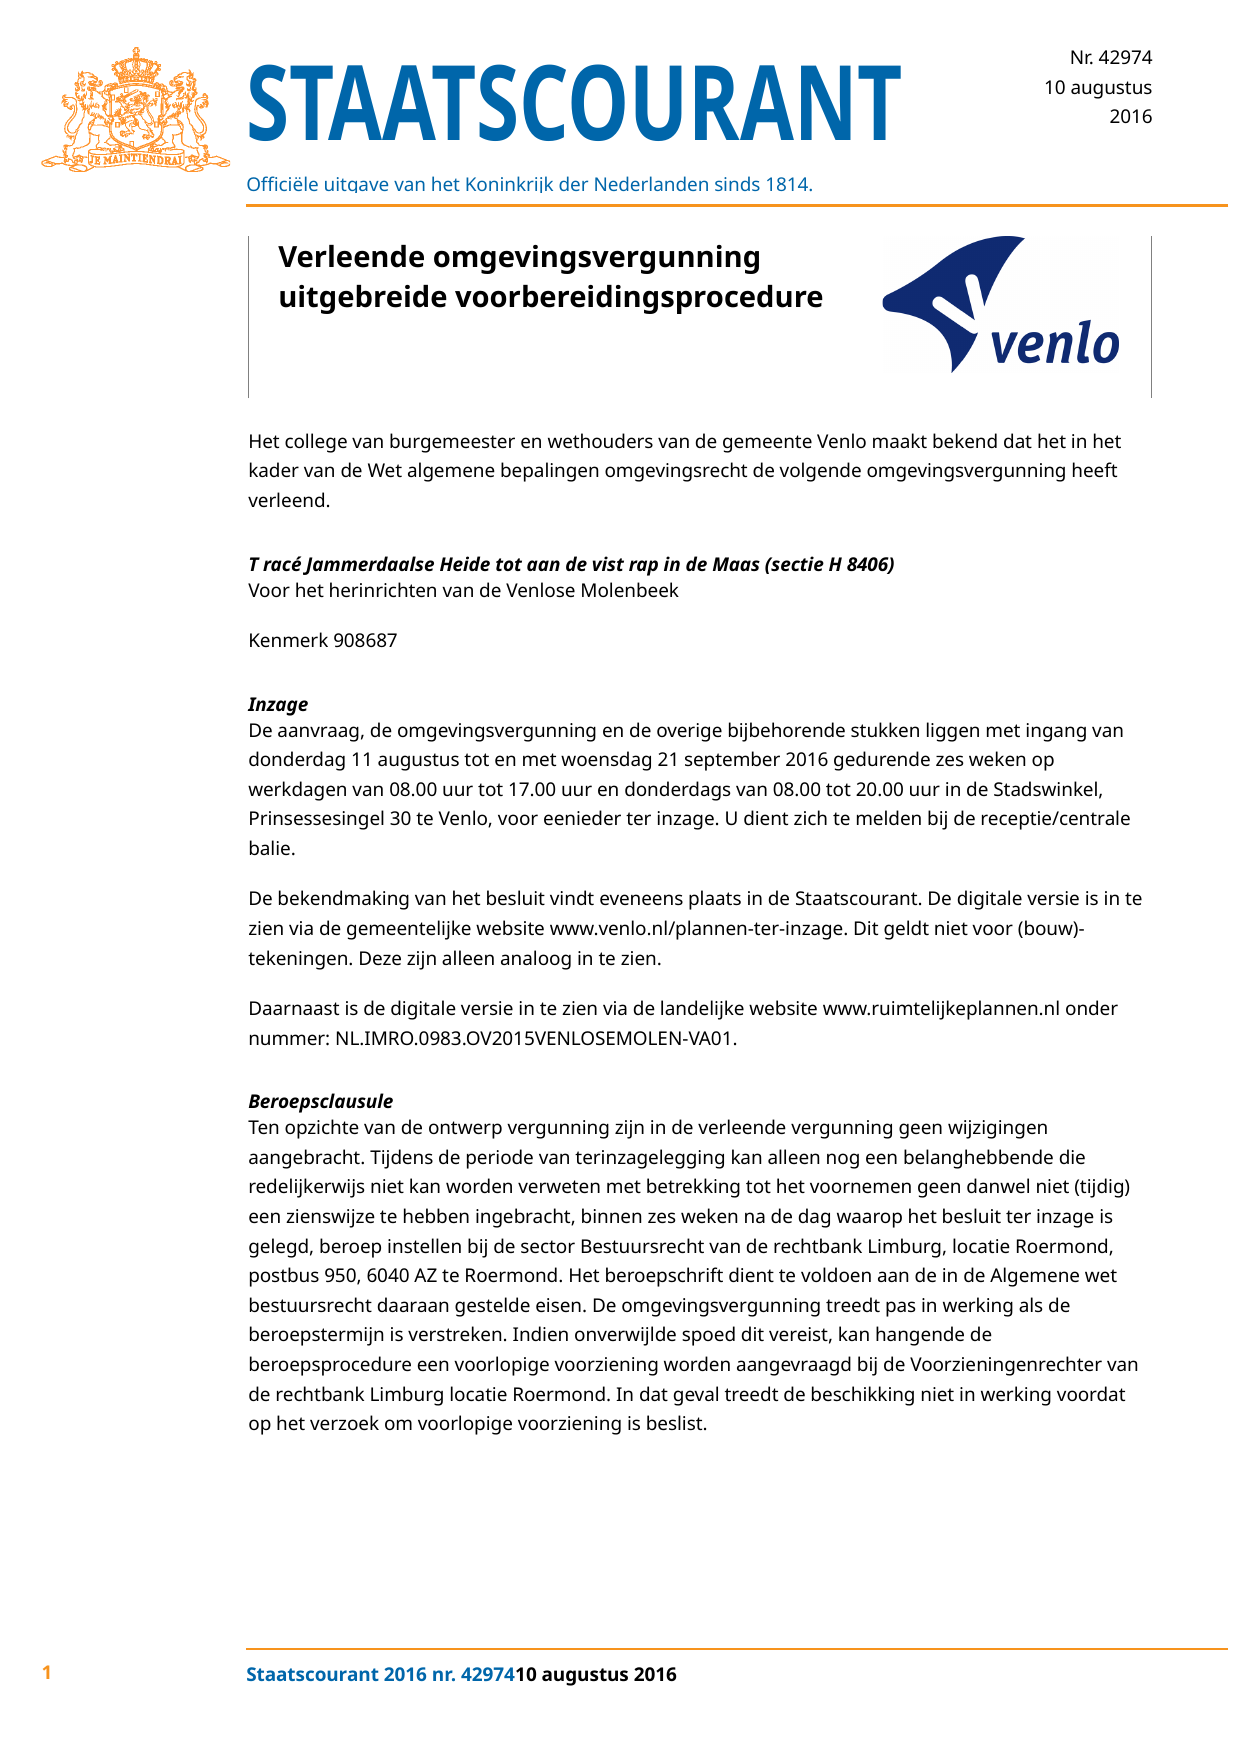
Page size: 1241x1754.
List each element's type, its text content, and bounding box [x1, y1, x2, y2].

text T racé Jammerdaalse Heide tot aan de vist rap in de Maas (sectie H 8406) [248, 551, 1152, 577]
text Voor het herinrichten van de Venlose Molenbeek [248, 577, 1152, 602]
text Het college van burgemeester en wethouders van de gemeente Venlo maakt bekend dat het in het kader van de Wet algemene bepalingen omgevingsrecht de volgende omgevingsvergunning heeft verleend. [248, 428, 1152, 513]
text De bekendmaking van het besluit vindt eveneens plaats in de Staatscourant. De digitale versie is in te zien via de gemeentelijke website www.venlo.nl/plannen-ter-inzage. Dit geldt niet voor (bouw)-tekeningen. Deze zijn alleen analoog in te zien. [248, 886, 1152, 971]
text De aanvraag, de omgevingsvergunning en de overige bijbehorende stukken liggen met ingang van donderdag 11 augustus tot en met woensdag 21 september 2016 gedurende zes weken op werkdagen van 08.00 uur tot 17.00 uur en donderdags van 08.00 tot 20.00 uur in de Stadswinkel, Prinsessesingel 30 te Venlo, voor eenieder ter inzage. U dient zich te melden bij de receptie/centrale balie. [248, 717, 1152, 861]
text Daarnaast is de digitale versie in te zien via de landelijke website www.ruimtelijkeplannen.nl onder nummer: NL.IMRO.0983.OV2015VENLOSEMOLEN-VA01. [248, 995, 1152, 1051]
text Beroepsclausule [248, 1089, 1152, 1114]
table_header Verleende omgevingsvergunning uitgebreide voorbereidingsprocedure [249, 236, 850, 398]
picture [41, 47, 231, 172]
text Inzage [248, 691, 1152, 717]
table_header [850, 236, 1151, 398]
text Kenmerk 908687 [248, 627, 1152, 653]
picture [882, 236, 1119, 373]
text Ten opzichte van de ontwerp vergunning zijn in de verleende vergunning geen wijzigingen aangebracht. Tijdens de periode van terinzagelegging kan alleen nog een belanghebbende die redelijkerwijs niet kan worden verweten met betrekking tot het voornemen geen danwel niet (tijdig) een zienswijze te hebben ingebracht, binnen zes weken na de dag waarop het besluit ter inzage is gelegd, beroep instellen bij de sector Bestuursrecht van de rechtbank Limburg, locatie Roermond, postbus 950, 6040 AZ te Roermond. Het beroepschrift dient te voldoen aan de in de Algemene wet bestuursrecht daaraan gestelde eisen. De omgevingsvergunning treedt pas in werking als de beroepstermijn is verstreken. Indien onverwijlde spoed dit vereist, kan hangende de beroepsprocedure een voorlopige voorziening worden aangevraagd bij de Voorzieningenrechter van de rechtbank Limburg locatie Roermond. In dat geval treedt de beschikking niet in werking voordat op het verzoek om voorlopige voorziening is beslist. [248, 1114, 1152, 1436]
